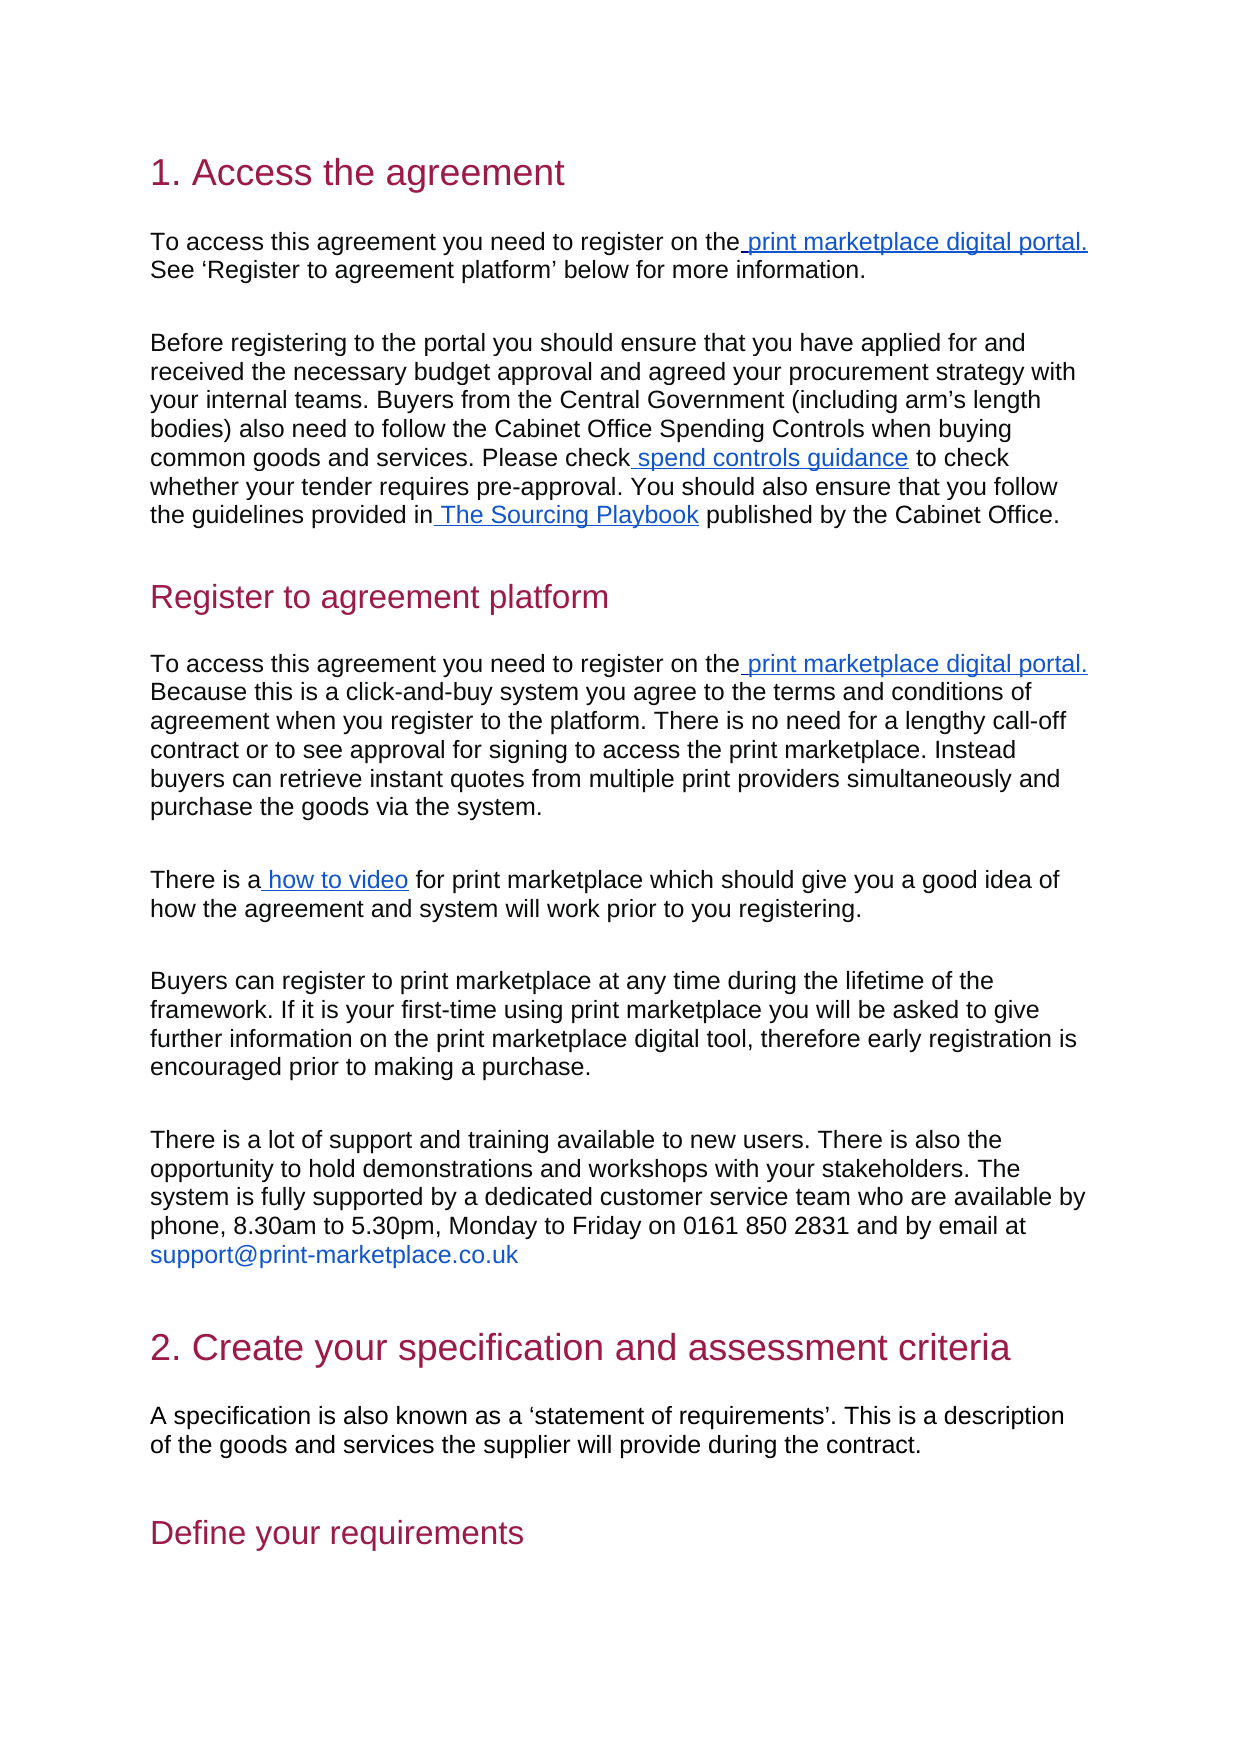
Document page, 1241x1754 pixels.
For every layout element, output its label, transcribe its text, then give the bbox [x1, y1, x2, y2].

subtitle There is a how to video for print marketplace which should give you a good idea of how the agreement and system will work prior to you registering. [150, 865, 1090, 922]
subtitle Before registering to the portal you should ensure that you have applied for and received the necessary budget approval and agreed your procurement strategy with your internal teams. Buyers from the Central Government (including arm’s length bodies) also need to follow the Cabinet Office Spending Controls when buying common goods and services. Please check spend controls guidance to check whether your tender requires pre-approval. You should also ensure that you follow the guidelines provided in The Sourcing Playbook published by the Cabinet Office. [150, 328, 1090, 529]
subtitle Buyers can register to print marketplace at any time during the lifetime of the framework. If it is your first-time using print marketplace you will be asked to give further information on the print marketplace digital tool, therefore early registration is encouraged prior to making a purchase. [150, 966, 1090, 1081]
subtitle To access this agreement you need to register on the print marketplace digital portal. See ‘Register to agreement platform’ below for more information. [150, 226, 1090, 284]
subtitle To access this agreement you need to register on the print marketplace digital portal. Because this is a click-and-buy system you agree to the terms and conditions of agreement when you register to the platform. There is no need for a lengthy call-off contract or to see approval for signing to access the print marketplace. Instead buyers can retrieve instant quotes from multiple print providers simultaneously and purchase the goods via the system. [150, 649, 1090, 821]
subtitle There is a lot of support and training available to new users. There is also the opportunity to hold demonstrations and workshops with your stakeholders. The system is fully supported by a dedicated customer service team who are available by phone, 8.30am to 5.30pm, Monday to Friday on 0161 850 2831 and by email at support@print-marketplace.co.uk [150, 1125, 1090, 1269]
subtitle 2. Create your specification and assessment criteria [150, 1325, 1090, 1368]
subtitle 1. Access the agreement [150, 150, 1090, 193]
subtitle Define your requirements [150, 1513, 1090, 1551]
subtitle A specification is also known as a ‘statement of requirements’. This is a description of the goods and services the supplier will provide during the contract. [150, 1401, 1090, 1459]
subtitle Register to agreement platform [150, 577, 1090, 615]
